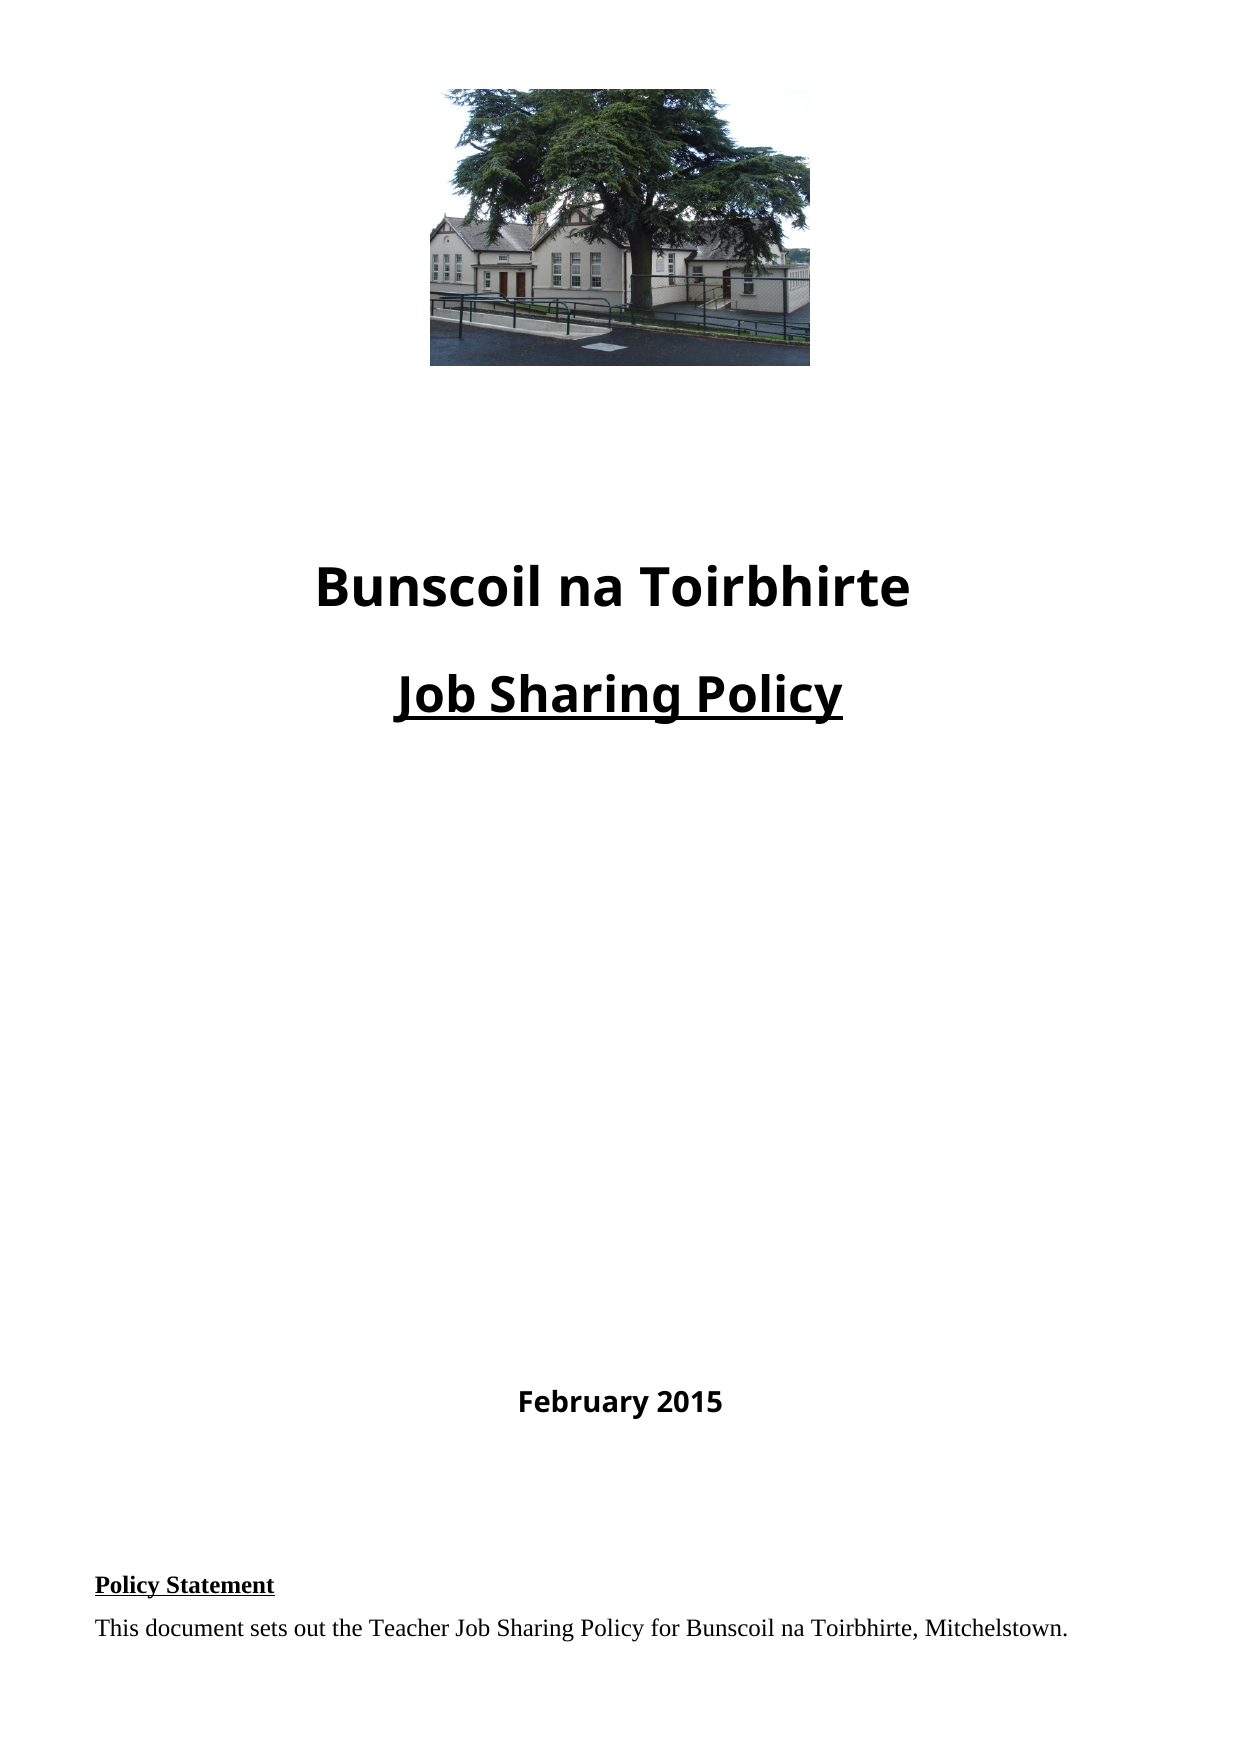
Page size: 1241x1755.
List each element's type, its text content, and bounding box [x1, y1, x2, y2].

text February 2015 [94, 1381, 1146, 1421]
text Job Sharing Policy [94, 659, 1146, 727]
text Bunscoil na Toirbhirte [94, 548, 1146, 622]
text This document sets out the Teacher Job Sharing Policy for Bunscoil na Toirbhirte, Mitchelstown. [94, 1613, 1146, 1642]
text Policy Statement [94, 1570, 1146, 1599]
